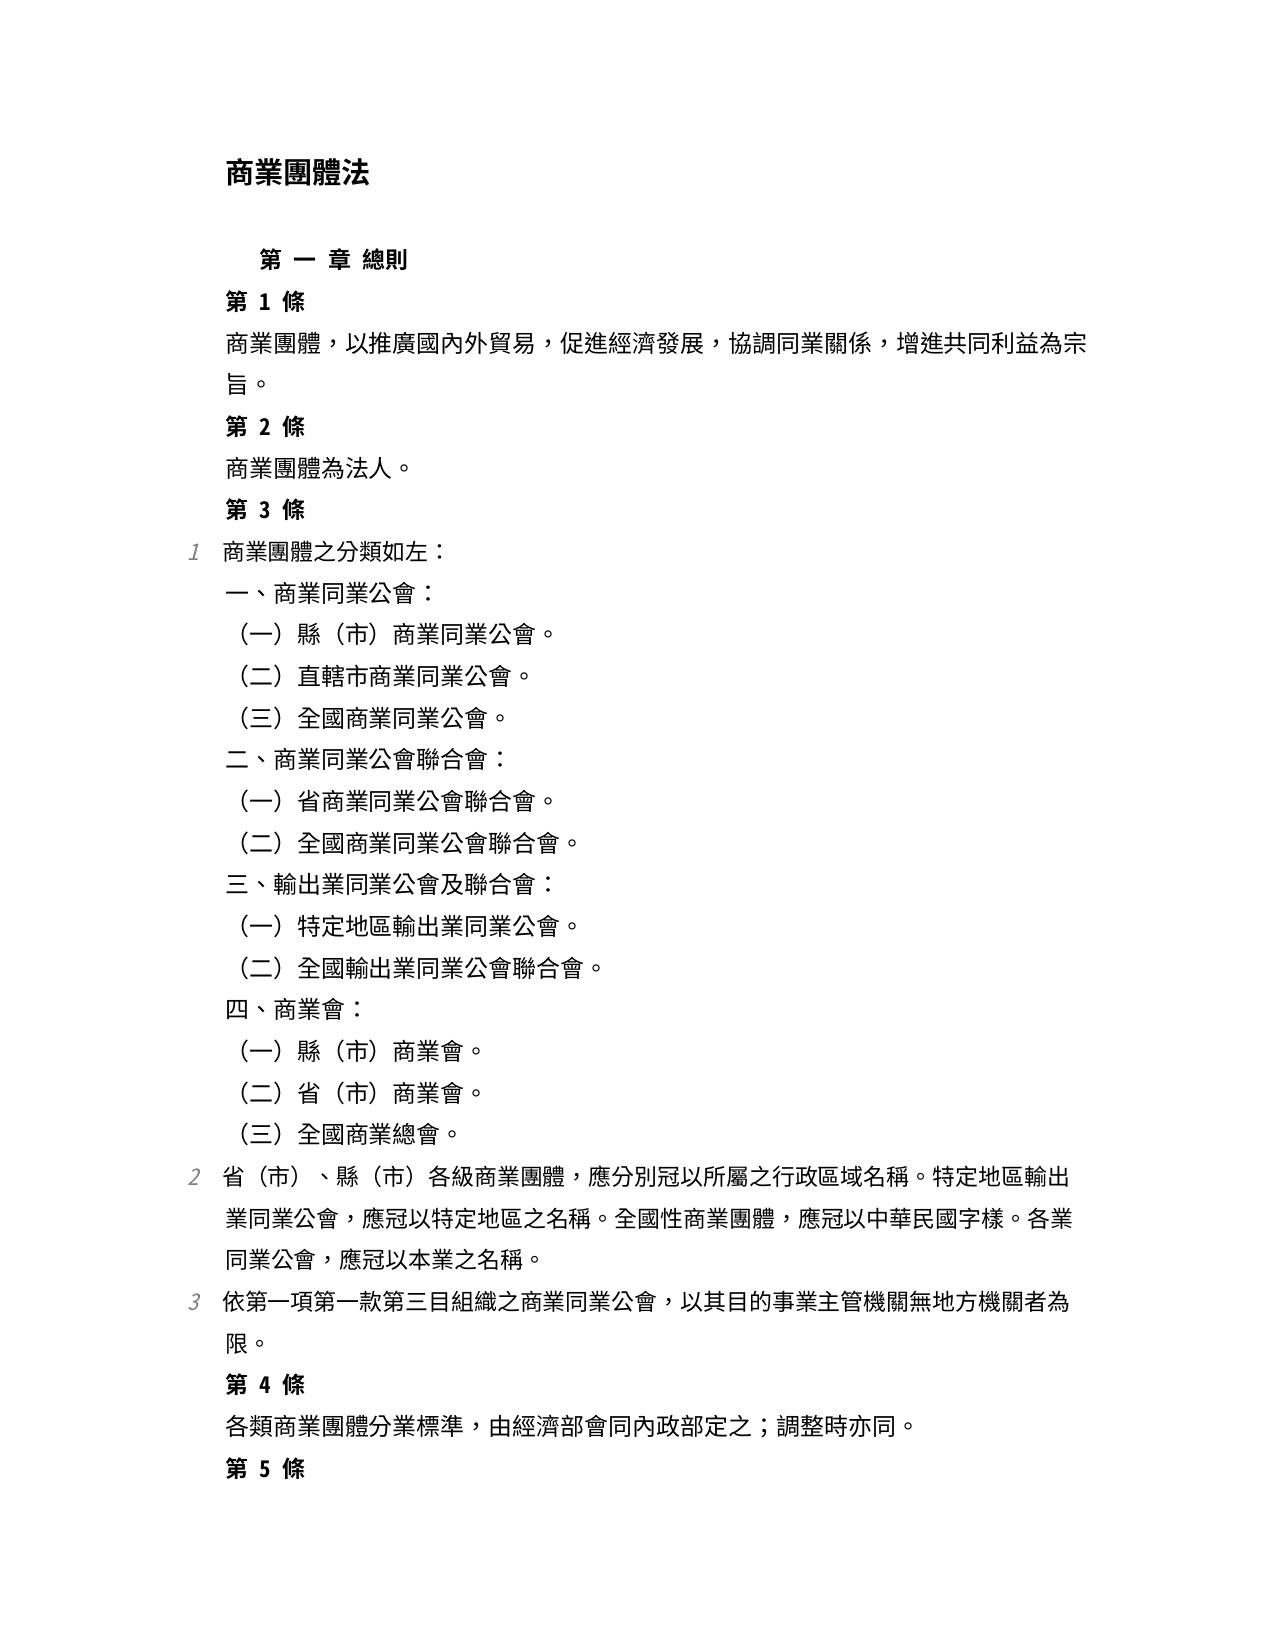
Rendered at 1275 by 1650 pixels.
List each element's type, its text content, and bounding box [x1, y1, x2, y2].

text 各類商業團體分業標準，由經濟部會同內政部定之；調整時亦同。 [225, 1401, 1087, 1442]
text 2 省（市）、縣（市）各級商業團體，應分別冠以所屬之行政區域名稱。特定地區輸出業同業公會，應冠以特定地區之名稱。全國性商業團體，應冠以中華民國字樣。各業同業公會，應冠以本業之名稱。 [187, 1151, 1087, 1276]
text 商業團體法 [225, 150, 1087, 192]
text 一、商業同業公會： [225, 567, 1087, 609]
text 二、商業同業公會聯合會： [225, 734, 1087, 776]
text （二）省（市）商業會。 [225, 1067, 1087, 1109]
text （一）省商業同業公會聯合會。 [225, 776, 1087, 817]
text 第 3 條 [225, 484, 1087, 526]
text 四、商業會： [225, 984, 1087, 1026]
text （三）全國商業總會。 [225, 1109, 1087, 1151]
text 商業團體，以推廣國內外貿易，促進經濟發展，協調同業關係，增進共同利益為宗旨。 [225, 317, 1087, 401]
text 第 2 條 [225, 401, 1087, 442]
text 第 1 條 [225, 276, 1087, 317]
text （二）直轄市商業同業公會。 [225, 651, 1087, 692]
text （一）縣（市）商業同業公會。 [225, 609, 1087, 651]
text 第 4 條 [225, 1359, 1087, 1401]
text （二）全國輸出業同業公會聯合會。 [225, 942, 1087, 984]
text 3 依第一項第一款第三目組織之商業同業公會，以其目的事業主管機關無地方機關者為限。 [187, 1276, 1087, 1359]
text 三、輸出業同業公會及聯合會： [225, 859, 1087, 901]
text 商業團體為法人。 [225, 442, 1087, 484]
text （三）全國商業同業公會。 [225, 692, 1087, 734]
text （一）縣（市）商業會。 [225, 1026, 1087, 1067]
text （二）全國商業同業公會聯合會。 [225, 817, 1087, 859]
text 第 5 條 [225, 1442, 1087, 1484]
text （一）特定地區輸出業同業公會。 [225, 901, 1087, 942]
text 第 一 章 總則 [225, 234, 1087, 276]
text 1 商業團體之分類如左： [187, 526, 1087, 567]
